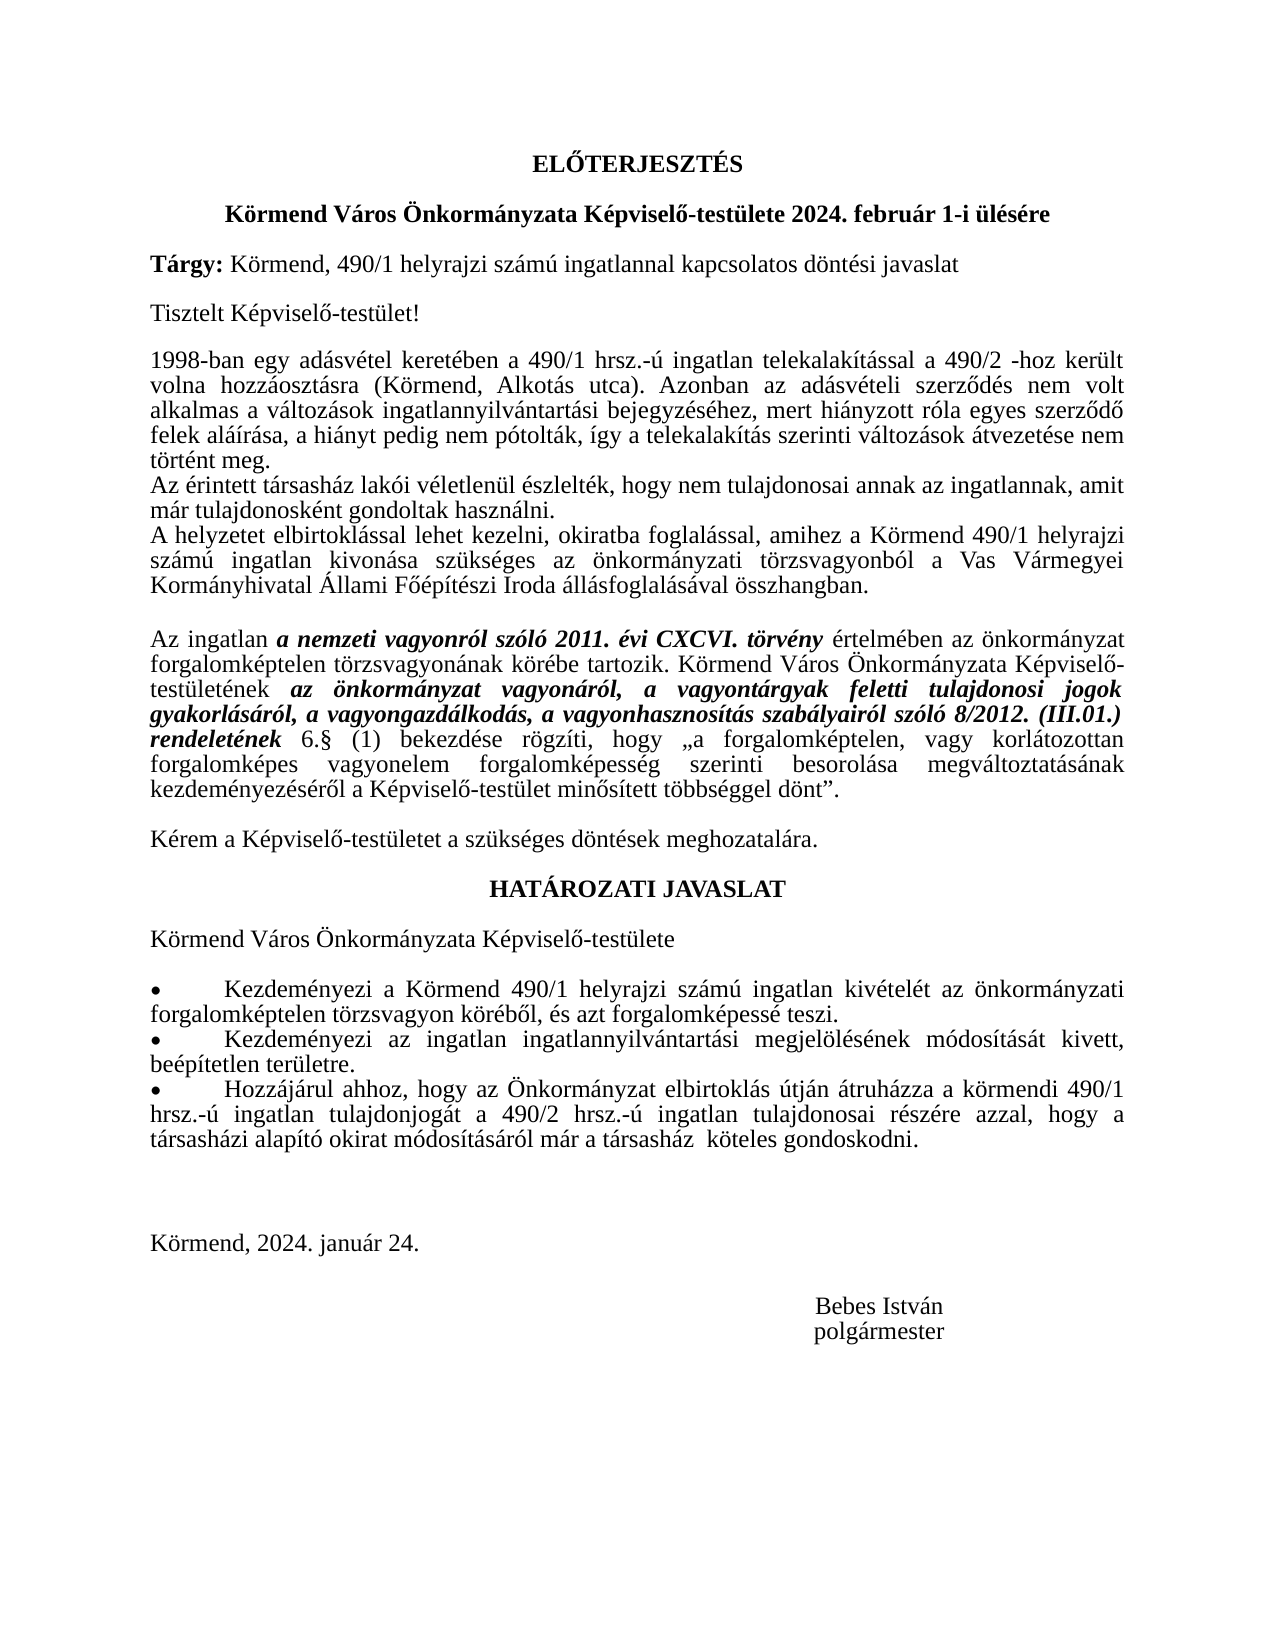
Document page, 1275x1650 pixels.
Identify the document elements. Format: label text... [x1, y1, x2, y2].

text polgármester [740, 1319, 1125, 1344]
text HATÁROZATI JAVASLAT [150, 877, 1125, 902]
text Tárgy: Körmend, 490/1 helyrajzi számú ingatlannal kapcsolatos döntési javaslat [150, 249, 1125, 278]
text Az érintett társasház lakói véletlenül észlelték, hogy nem tulajdonosai annak az ingatlannak, amit már tulajdonosként gondoltak használni. [150, 473, 1125, 523]
list Hozzájárul ahhoz, hogy az Önkormányzat elbirtoklás útján átruházza a körmendi 490/1 hrsz.-ú ingatlan tulajdonjogát a 490/2 hrsz.-ú ingatlan tulajdonosai részére azzal, hogy a társasházi alapító okirat módosításáról már a társasház köteles gondoskodni. [150, 1077, 1125, 1152]
text 1998-ban egy adásvétel keretében a 490/1 hrsz.-ú ingatlan telekalakítással a 490/2 -hoz került volna hozzáosztásra (Körmend, Alkotás utca). Azonban az adásvételi szerződés nem volt alkalmas a változások ingatlannyilvántartási bejegyzéséhez, mert hiányzott róla egyes szerződő felek aláírása, a hiányt pedig nem pótolták, így a telekalakítás szerinti változások átvezetése nem történt meg. [150, 348, 1125, 473]
text ELŐTERJESZTÉS [150, 150, 1125, 179]
list Kezdeményezi az ingatlan ingatlannyilvántartási megjelölésének módosítását kivett, beépítetlen területre. [150, 1027, 1125, 1077]
text Körmend Város Önkormányzata Képviselő-testülete [150, 927, 1125, 952]
text Bebes István [150, 1294, 1125, 1319]
text Kérem a Képviselő-testületet a szükséges döntések meghozatalára. [150, 827, 1125, 852]
list Kezdeményezi a Körmend 490/1 helyrajzi számú ingatlan kivételét az önkormányzati forgalomképtelen törzsvagyon köréből, és azt forgalomképessé teszi. [150, 977, 1125, 1027]
text Körmend, 2024. január 24. [150, 1232, 1125, 1282]
text Körmend Város Önkormányzata Képviselő-testülete 2024. február 1-i ülésére [150, 199, 1125, 228]
text Tisztelt Képviselő-testület! [150, 299, 1125, 327]
text A helyzetet elbirtoklással lehet kezelni, okiratba foglalással, amihez a Körmend 490/1 helyrajzi számú ingatlan kivonása szükséges az önkormányzati törzsvagyonból a Vas Vármegyei Kormányhivatal Állami Főépítészi Iroda állásfoglalásával összhangban. [150, 523, 1125, 598]
text Az ingatlan a nemzeti vagyonról szóló 2011. évi CXCVI. törvény értelmében az önkormányzat forgalomképtelen törzsvagyonának körébe tartozik. Körmend Város Önkormányzata Képviselő-testületének az önkormányzat vagyonáról, a vagyontárgyak feletti tulajdonosi jogok gyakorlásáról, a vagyongazdálkodás, a vagyonhasznosítás szabályairól szóló 8/2012. (III.01.) rendeletének 6.§ (1) bekezdése rögzíti, hogy „a forgalomképtelen, vagy korlátozottan forgalomképes vagyonelem forgalomképesség szerinti besorolása megváltoztatásának kezdeményezéséről a Képviselő-testület minősített többséggel dönt”. [150, 627, 1125, 802]
